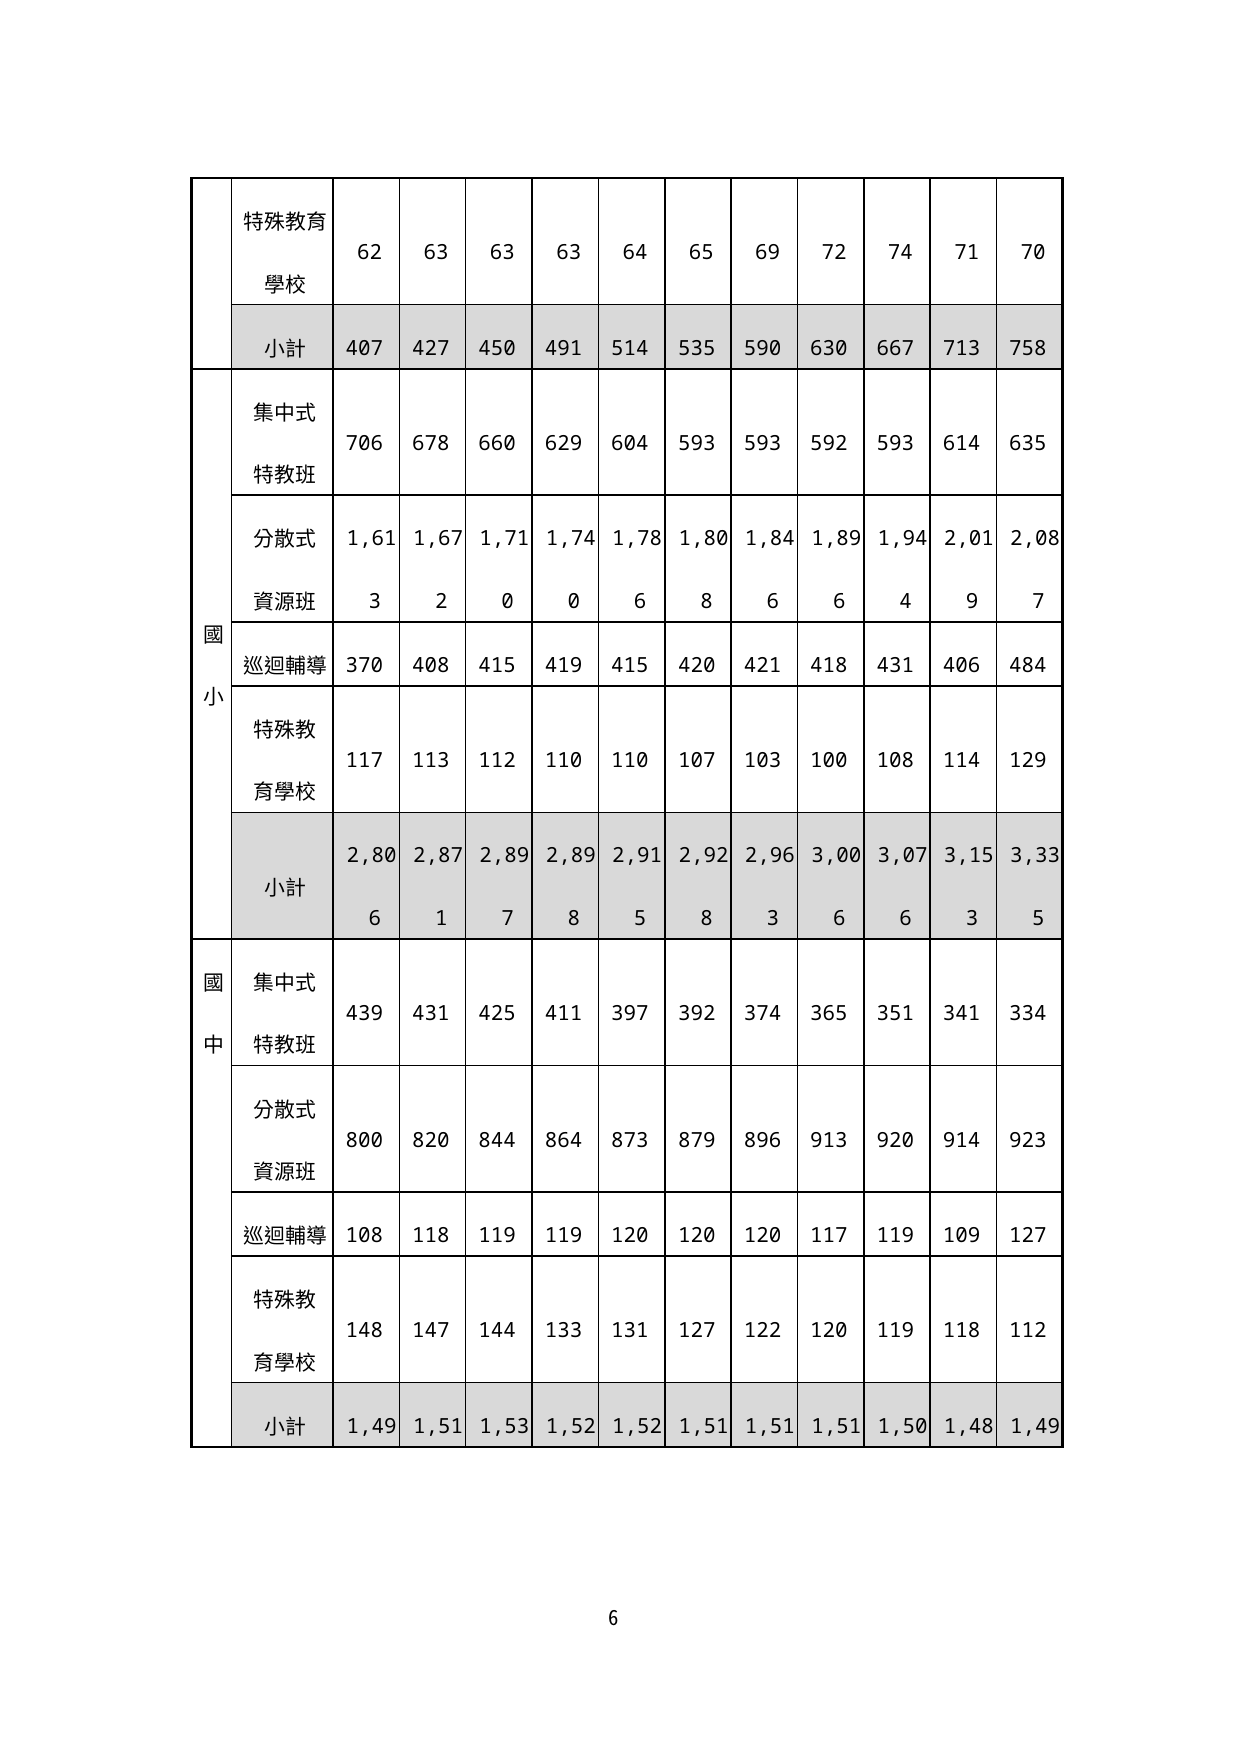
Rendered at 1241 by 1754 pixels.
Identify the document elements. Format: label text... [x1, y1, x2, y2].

table_cell [193, 179, 231, 368]
table_cell 365 [798, 940, 863, 1065]
table_cell 920 [865, 1066, 929, 1191]
table_cell 593 [865, 370, 929, 494]
table_cell 62 [334, 179, 399, 304]
table_cell 635 [997, 370, 1061, 494]
table_cell 800 [334, 1066, 399, 1191]
table_cell 914 [931, 1066, 996, 1191]
table_cell 114 [931, 687, 996, 812]
table_cell 1,51 [798, 1383, 863, 1446]
table_cell 144 [466, 1257, 531, 1382]
table_cell 667 [865, 305, 929, 368]
table_cell 2,871 [400, 813, 465, 938]
table_cell 923 [997, 1066, 1061, 1191]
table_cell 590 [732, 305, 797, 368]
table_cell 國中 [193, 940, 231, 1446]
table_cell 74 [865, 179, 929, 304]
table_cell 431 [865, 623, 929, 685]
table_cell 1,49 [997, 1383, 1061, 1446]
table_cell 129 [997, 687, 1061, 812]
table_cell 3,006 [798, 813, 863, 938]
table_cell 439 [334, 940, 399, 1065]
table_cell 1,51 [732, 1383, 797, 1446]
table_cell 604 [599, 370, 664, 494]
table_cell 69 [732, 179, 797, 304]
table_cell 411 [533, 940, 598, 1065]
table_cell 629 [533, 370, 598, 494]
table_cell 2,806 [334, 813, 399, 938]
table_cell 374 [732, 940, 797, 1065]
table_cell 820 [400, 1066, 465, 1191]
table_cell 2,963 [732, 813, 797, 938]
table_cell 131 [599, 1257, 664, 1382]
table_cell 3,335 [997, 813, 1061, 938]
table_cell 1,53 [466, 1383, 531, 1446]
table_cell 133 [533, 1257, 598, 1382]
table_cell 660 [466, 370, 531, 494]
table_cell 108 [334, 1193, 399, 1255]
table_cell 113 [400, 687, 465, 812]
table_cell 巡迴輔導 [232, 1193, 332, 1255]
table_cell 120 [732, 1193, 797, 1255]
table_cell 小計 [232, 813, 332, 938]
table_cell 特殊教 育學校 [232, 1257, 332, 1382]
table_cell 2,928 [666, 813, 730, 938]
table_cell 450 [466, 305, 531, 368]
table_cell 集中式 特教班 [232, 370, 332, 494]
table_cell 100 [798, 687, 863, 812]
table_cell 2,898 [533, 813, 598, 938]
table_cell 484 [997, 623, 1061, 685]
table_cell 集中式 特教班 [232, 940, 332, 1065]
table_cell 1,808 [666, 496, 730, 621]
table_cell 119 [466, 1193, 531, 1255]
table_cell 873 [599, 1066, 664, 1191]
table_cell 896 [732, 1066, 797, 1191]
table_cell 1,49 [334, 1383, 399, 1446]
table_cell 418 [798, 623, 863, 685]
table_cell 3,153 [931, 813, 996, 938]
table_cell 1,710 [466, 496, 531, 621]
table_cell 119 [865, 1257, 929, 1382]
table_cell 1,740 [533, 496, 598, 621]
table_cell 110 [533, 687, 598, 812]
table_cell 397 [599, 940, 664, 1065]
table_cell 64 [599, 179, 664, 304]
table_cell 72 [798, 179, 863, 304]
table_cell 103 [732, 687, 797, 812]
table_cell 120 [666, 1193, 730, 1255]
table_cell 341 [931, 940, 996, 1065]
table_cell 148 [334, 1257, 399, 1382]
table_cell 1,48 [931, 1383, 996, 1446]
table_cell 630 [798, 305, 863, 368]
table_cell 415 [599, 623, 664, 685]
table_cell 1,52 [533, 1383, 598, 1446]
table_cell 小計 [232, 305, 332, 368]
table_cell 127 [997, 1193, 1061, 1255]
table_cell 122 [732, 1257, 797, 1382]
table_cell 112 [997, 1257, 1061, 1382]
table_cell 1,51 [666, 1383, 730, 1446]
table_cell 118 [931, 1257, 996, 1382]
table_cell 109 [931, 1193, 996, 1255]
table_cell 120 [599, 1193, 664, 1255]
table_cell 2,019 [931, 496, 996, 621]
table_cell 2,915 [599, 813, 664, 938]
table_cell 1,672 [400, 496, 465, 621]
table_cell 147 [400, 1257, 465, 1382]
table_cell 71 [931, 179, 996, 304]
table_cell 392 [666, 940, 730, 1065]
table_cell 408 [400, 623, 465, 685]
table_cell 108 [865, 687, 929, 812]
table_cell 3,076 [865, 813, 929, 938]
table_cell 1,786 [599, 496, 664, 621]
table_cell 107 [666, 687, 730, 812]
table_cell 巡迴輔導 [232, 623, 332, 685]
table_cell 706 [334, 370, 399, 494]
table_cell 879 [666, 1066, 730, 1191]
table_cell 491 [533, 305, 598, 368]
table_cell 758 [997, 305, 1061, 368]
table_cell 419 [533, 623, 598, 685]
table_cell 63 [400, 179, 465, 304]
table_cell 431 [400, 940, 465, 1065]
table_cell 分散式 資源班 [232, 496, 332, 621]
table_cell 614 [931, 370, 996, 494]
table_cell 678 [400, 370, 465, 494]
table_cell 1,50 [865, 1383, 929, 1446]
table_cell 334 [997, 940, 1061, 1065]
table_cell 2,897 [466, 813, 531, 938]
table_cell 117 [798, 1193, 863, 1255]
table_cell 63 [533, 179, 598, 304]
table_cell 514 [599, 305, 664, 368]
table_cell 427 [400, 305, 465, 368]
table_cell 2,087 [997, 496, 1061, 621]
table_cell 112 [466, 687, 531, 812]
table_cell 351 [865, 940, 929, 1065]
table_cell 119 [865, 1193, 929, 1255]
table_cell 592 [798, 370, 863, 494]
table_cell 415 [466, 623, 531, 685]
table_cell 63 [466, 179, 531, 304]
table_cell 117 [334, 687, 399, 812]
table_cell 370 [334, 623, 399, 685]
table_cell 844 [466, 1066, 531, 1191]
table_cell 110 [599, 687, 664, 812]
table_cell 120 [798, 1257, 863, 1382]
table_cell 406 [931, 623, 996, 685]
table_cell 421 [732, 623, 797, 685]
table_cell 593 [666, 370, 730, 494]
table_cell 國小 [193, 370, 231, 938]
table_cell 小計 [232, 1383, 332, 1446]
table_cell 713 [931, 305, 996, 368]
table_cell 127 [666, 1257, 730, 1382]
table_cell 1,51 [400, 1383, 465, 1446]
table_cell 70 [997, 179, 1061, 304]
table_cell 420 [666, 623, 730, 685]
table_cell 535 [666, 305, 730, 368]
table_cell 1,846 [732, 496, 797, 621]
table_cell 118 [400, 1193, 465, 1255]
table_cell 407 [334, 305, 399, 368]
table_cell 119 [533, 1193, 598, 1255]
table_cell 1,613 [334, 496, 399, 621]
table_cell 1,944 [865, 496, 929, 621]
table_cell 特殊教育學校 [232, 179, 332, 304]
table_cell 分散式 資源班 [232, 1066, 332, 1191]
table_cell 425 [466, 940, 531, 1065]
table_cell 913 [798, 1066, 863, 1191]
table_cell 593 [732, 370, 797, 494]
table_cell 1,52 [599, 1383, 664, 1446]
table_cell 65 [666, 179, 730, 304]
table_cell 864 [533, 1066, 598, 1191]
table_cell 特殊教 育學校 [232, 687, 332, 812]
table_cell 1,896 [798, 496, 863, 621]
